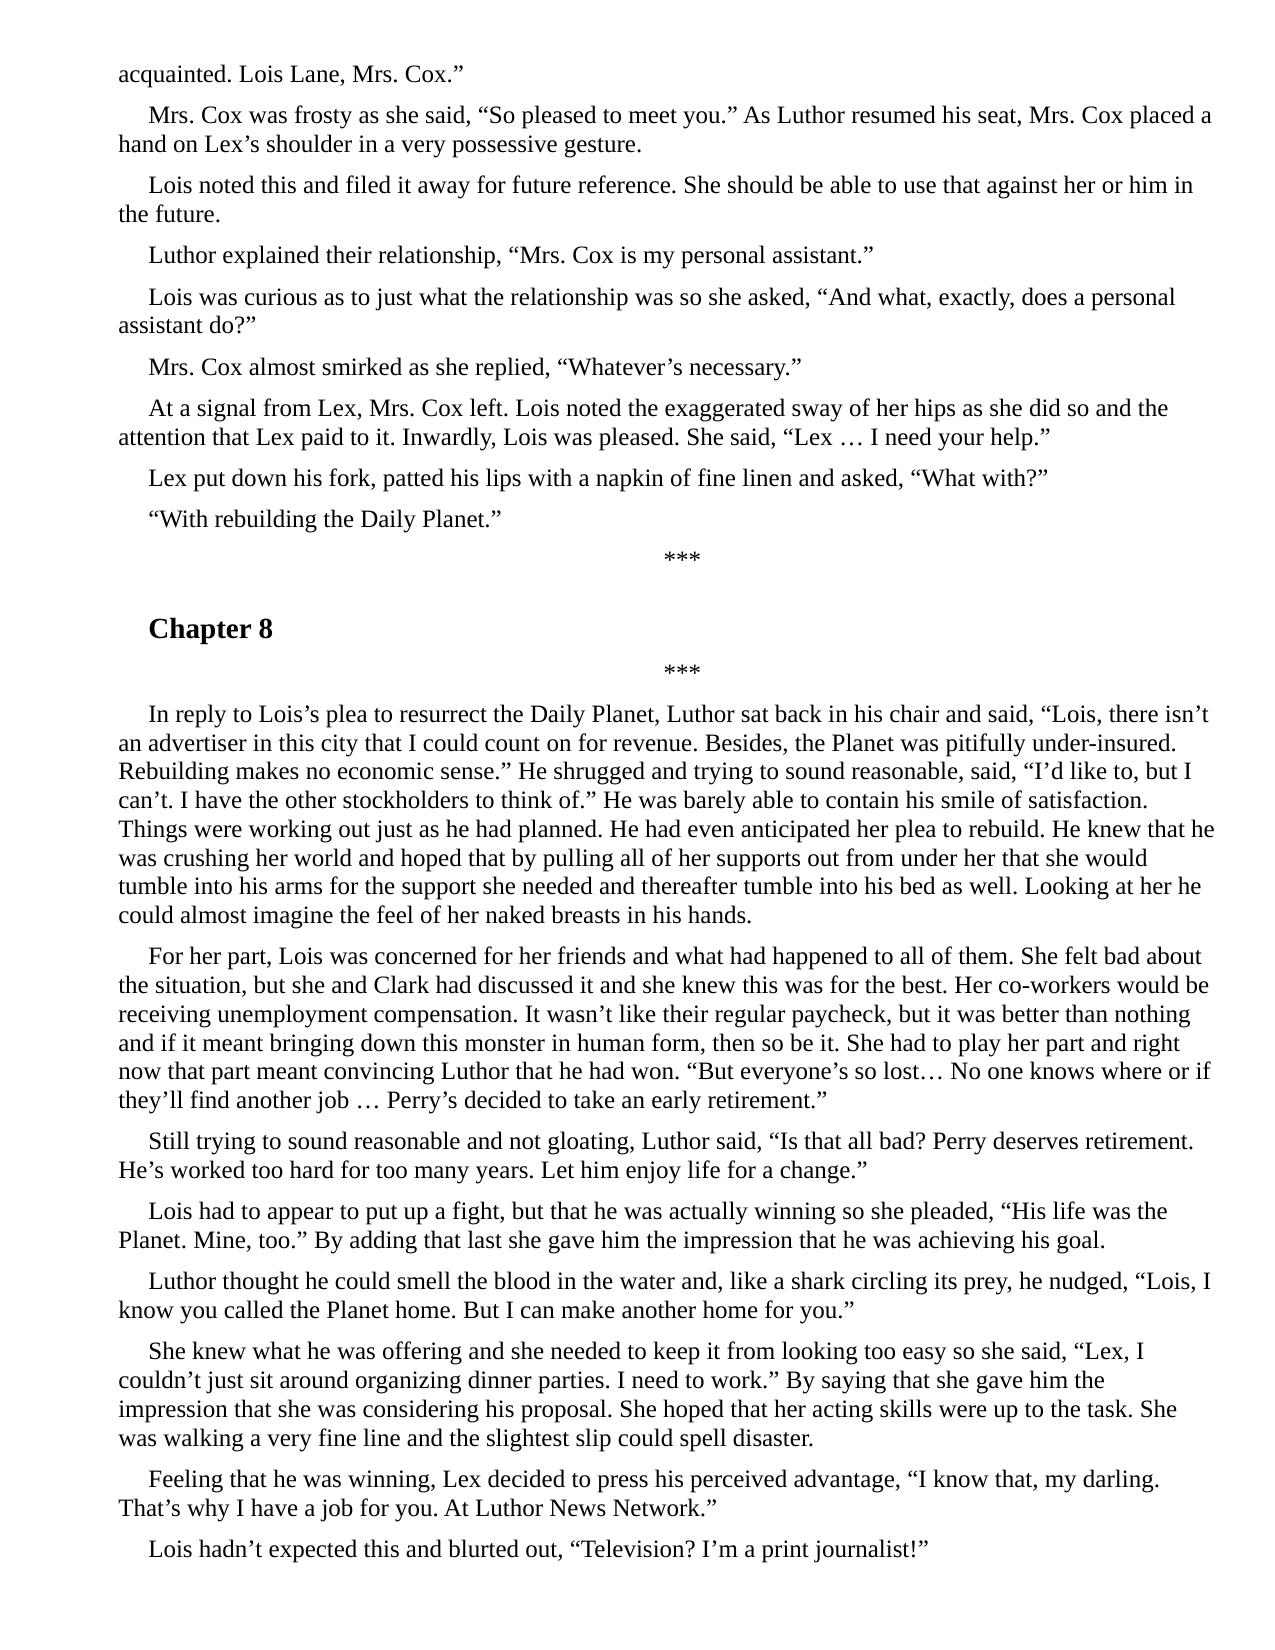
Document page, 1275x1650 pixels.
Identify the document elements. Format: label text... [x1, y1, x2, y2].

text In reply to Lois’s plea to resurrect the Daily Planet, Luthor sat back in his chair and said, “Lois, there isn’t an advertiser in this city that I could count on for revenue. Besides, the Planet was pitifully under-insured. Rebuilding makes no economic sense.” He shrugged and trying to sound reasonable, said, “I’d like to, but I can’t. I have the other stockholders to think of.” He was barely able to contain his smile of satisfaction. Things were working out just as he had planned. He had even anticipated her plea to rebuild. He knew that he was crushing her world and hoped that by pulling all of her supports out from under her that she would tumble into his arms for the support she needed and thereafter tumble into his bed as well. Looking at her he could almost imagine the feel of her naked breasts in his hands. [118, 699, 1216, 929]
text Lois had to appear to put up a fight, but that he was actually winning so she pleaded, “His life was the Planet. Mine, too.” By adding that last she gave him the impression that he was achieving his goal. [118, 1196, 1216, 1254]
text Lois was curious as to just what the relationship was so she asked, “And what, exactly, does a personal assistant do?” [118, 282, 1216, 339]
text Feeling that he was winning, Lex decided to press his perceived advantage, “I know that, my darling. That’s why I have a job for you. At Luthor News Network.” [118, 1464, 1216, 1521]
text Mrs. Cox almost smirked as she replied, “Whatever’s necessary.” [118, 352, 1216, 380]
text *** [118, 658, 1216, 686]
text Luthor thought he could smell the blood in the water and, like a shark circling its prey, he nudged, “Lois, I know you called the Planet home. But I can make another home for you.” [118, 1266, 1216, 1324]
text Mrs. Cox was frosty as she said, “So pleased to meet you.” As Luthor resumed his seat, Mrs. Cox placed a hand on Lex’s shoulder in a very possessive gesture. [118, 100, 1216, 158]
subtitle Chapter 8 [118, 612, 1216, 645]
text She knew what he was offering and she needed to keep it from looking too easy so she said, “Lex, I couldn’t just sit around organizing dinner parties. I need to work.” By saying that she gave him the impression that she was considering his proposal. She hoped that her acting skills were up to the task. She was walking a very fine line and the slightest slip could spell disaster. [118, 1336, 1216, 1451]
text At a signal from Lex, Mrs. Cox left. Lois noted the exaggerated sway of her hips as she did so and the attention that Lex paid to it. Inwardly, Lois was pleased. She said, “Lex … I need your help.” [118, 393, 1216, 450]
text Luthor explained their relationship, “Mrs. Cox is my personal assistant.” [118, 240, 1216, 269]
text “With rebuilding the Daily Planet.” [118, 504, 1216, 533]
text *** [118, 545, 1216, 574]
text Lex put down his fork, patted his lips with a napkin of fine linen and asked, “What with?” [118, 463, 1216, 492]
text acquainted. Lois Lane, Mrs. Cox.” [118, 59, 1216, 88]
text Lois noted this and filed it away for future reference. She should be able to use that against her or him in the future. [118, 170, 1216, 228]
text For her part, Lois was concerned for her friends and what had happened to all of them. She felt bad about the situation, but she and Clark had discussed it and she knew this was for the best. Her co-workers would be receiving unemployment compensation. It wasn’t like their regular paycheck, but it was better than nothing and if it meant bringing down this monster in human form, then so be it. She had to play her part and right now that part meant convincing Luthor that he had won. “But everyone’s so lost… No one knows where or if they’ll find another job … Perry’s decided to take an early retirement.” [118, 941, 1216, 1114]
text Lois hadn’t expected this and blurted out, “Television? I’m a print journalist!” [118, 1534, 1216, 1563]
text Still trying to sound reasonable and not gloating, Luthor said, “Is that all bad? Perry deserves retirement. He’s worked too hard for too many years. Let him enjoy life for a change.” [118, 1126, 1216, 1184]
